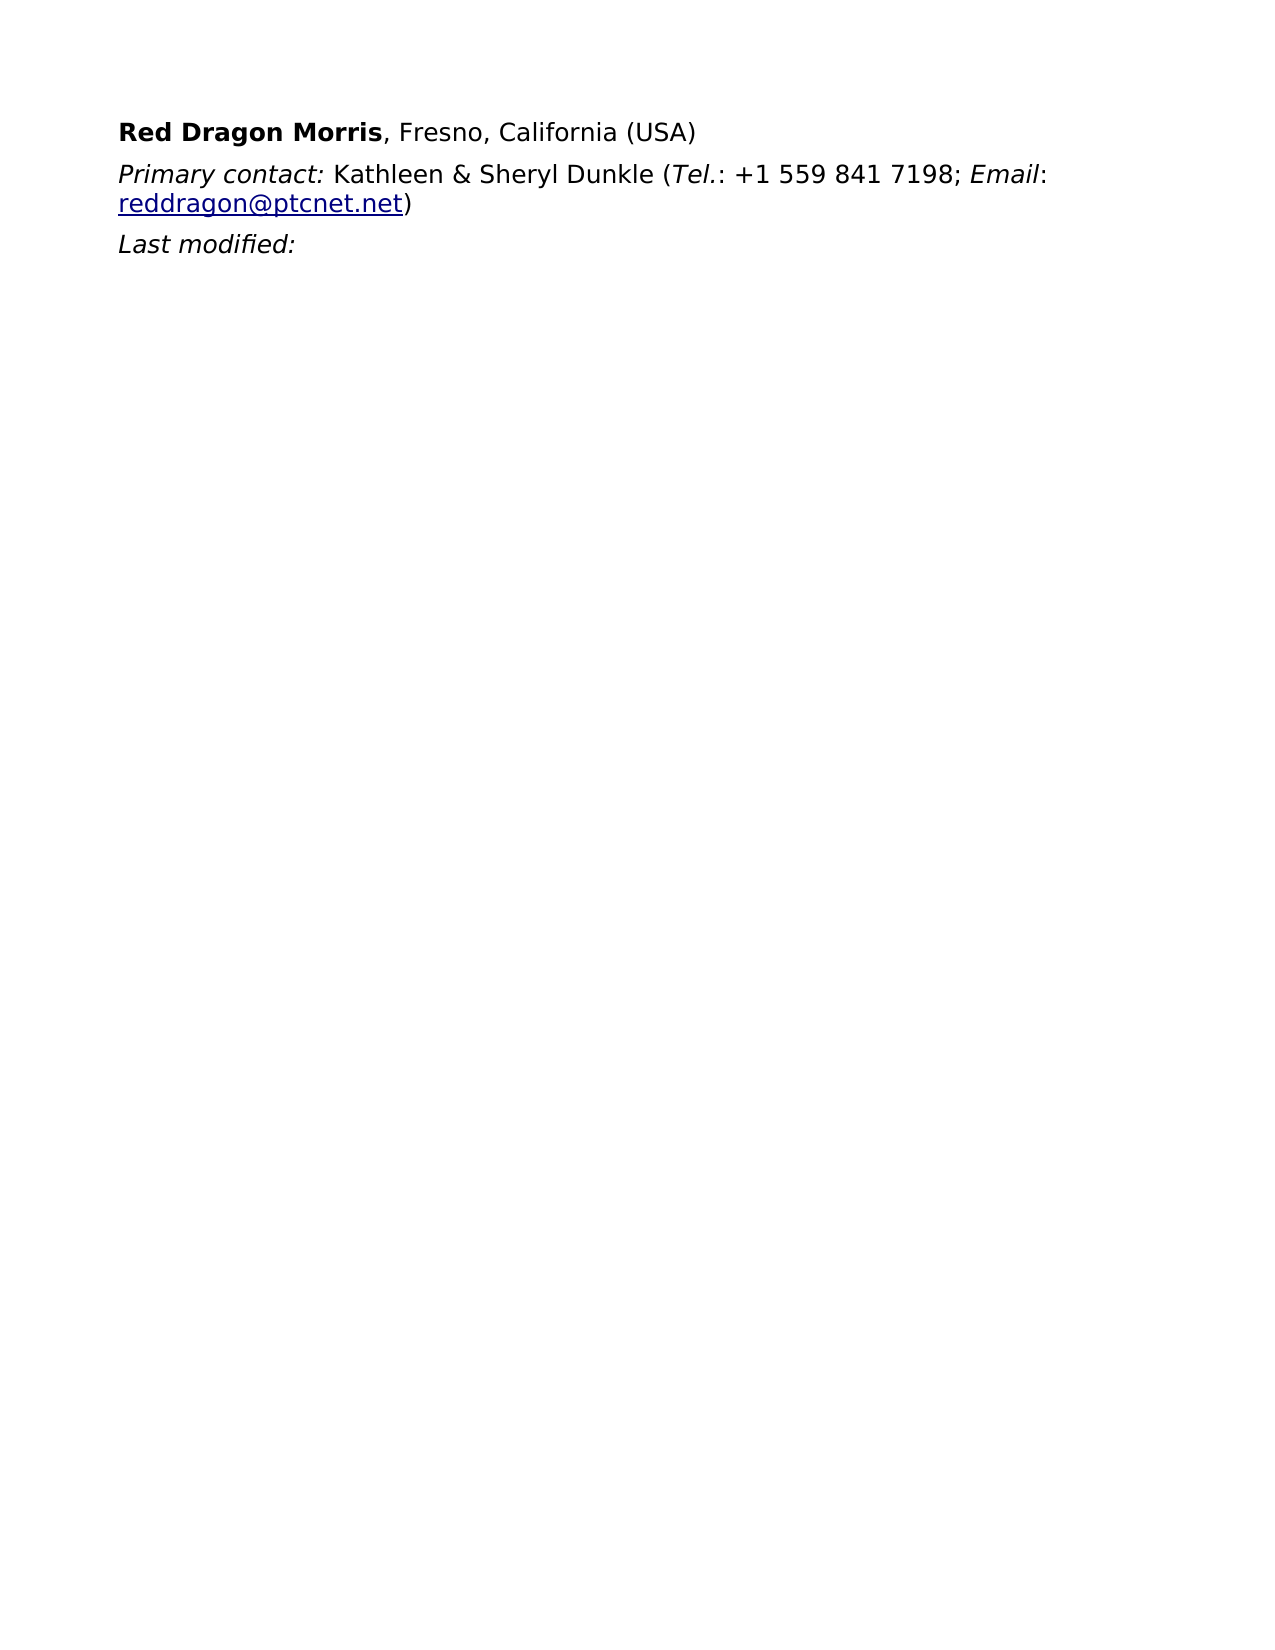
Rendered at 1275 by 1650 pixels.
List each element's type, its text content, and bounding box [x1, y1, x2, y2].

text Red Dragon Morris, Fresno, California (USA) [118, 118, 1157, 147]
text Last modified: [118, 231, 1157, 260]
text Primary contact: Kathleen & Sheryl Dunkle (Tel.: +1 559 841 7198; Email: reddragon@ptcnet.net) [118, 160, 1157, 218]
